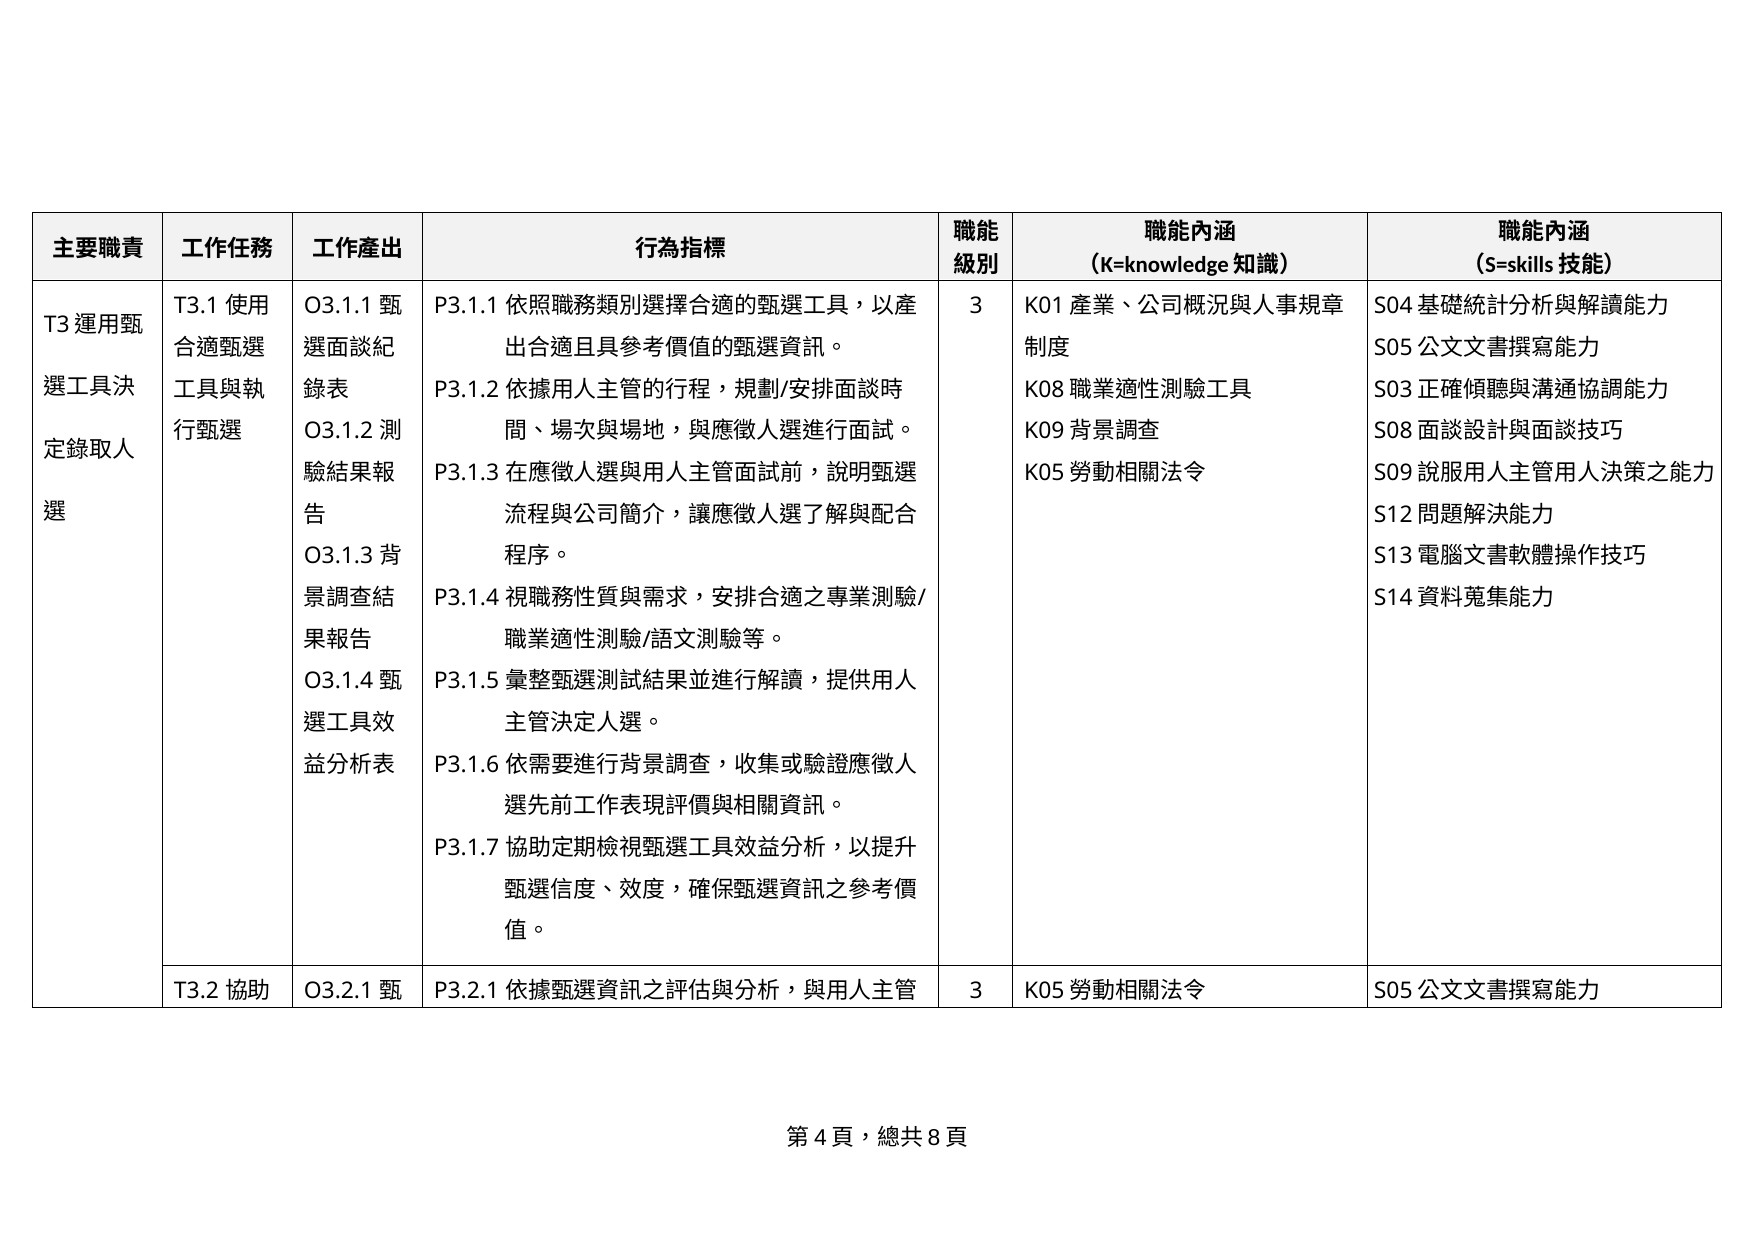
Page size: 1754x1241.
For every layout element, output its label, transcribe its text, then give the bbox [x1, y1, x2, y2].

table_cell K01產業、公司概況與人事規章制度 K08職業適性測驗工具 K09背景調查 K05勞動相關法令 [1013, 281, 1367, 964]
table_cell K05勞動相關法令 [1013, 966, 1367, 1007]
table_cell O3.2.1 甄 [293, 966, 422, 1007]
table_cell S05公文文書撰寫能力 [1368, 966, 1721, 1007]
table_cell O3.1.1 甄選面談紀錄表 O3.1.2 測驗結果報告 O3.1.3 背景調查結果報告 O3.1.4 甄選工具效益分析表 [293, 281, 422, 964]
table_cell T3運用甄選工具決定錄取人選 [33, 281, 162, 1007]
table_cell S04基礎統計分析與解讀能力 S05公文文書撰寫能力 S03正確傾聽與溝通協調能力 S08面談設計與面談技巧 S09說服用人主管用人決策之能力 S12問題解決能力 S13電腦文書軟體操作技巧 S14資料蒐集能力 [1368, 281, 1721, 964]
table_cell 3 [939, 281, 1012, 964]
table_header 職能內涵 （S=skills技能） [1368, 213, 1721, 279]
table_cell P3.2.1 依據甄選資訊之評估與分析，與用人主管 [423, 966, 938, 1007]
table_header 工作任務 [163, 213, 292, 279]
table_cell 3 [939, 966, 1012, 1007]
table_header 工作產出 [293, 213, 422, 279]
table_cell T3.2 協助 [163, 966, 292, 1007]
table_header 主要職責 [33, 213, 162, 279]
table_header 行為指標 [423, 213, 938, 279]
table_cell T3.1 使用合適甄選工具與執行甄選 [163, 281, 292, 964]
table_header 職能 級別 [939, 213, 1012, 279]
table_header 職能內涵 （K=knowledge知識） [1013, 213, 1367, 279]
table_cell P3.1.1 依照職務類別選擇合適的甄選工具，以產出合適且具參考價值的甄選資訊。 P3.1.2 依據用人主管的行程，規劃/安排面談時間、場次與場地，與應徵人選進行面試。 P3.1.3 在應徵人選與用人主管面試前，說明甄選流程與公司簡介，讓應徵人選了解與配合程序。 P3.1.4 視職務性質與需求，安排合適之專業測驗/職業適性測驗/語文測驗等。 P3.1.5 彙整甄選測試結果並進行解讀，提供用人主管決定人選。 P3.1.6 依需要進行背景調查，收集或驗證應徵人選先前工作表現評價與相關資訊。 P3.1.7 協助定期檢視甄選工具效益分析，以提升甄選信度、效度，確保甄選資訊之參考價值。 [423, 281, 938, 964]
